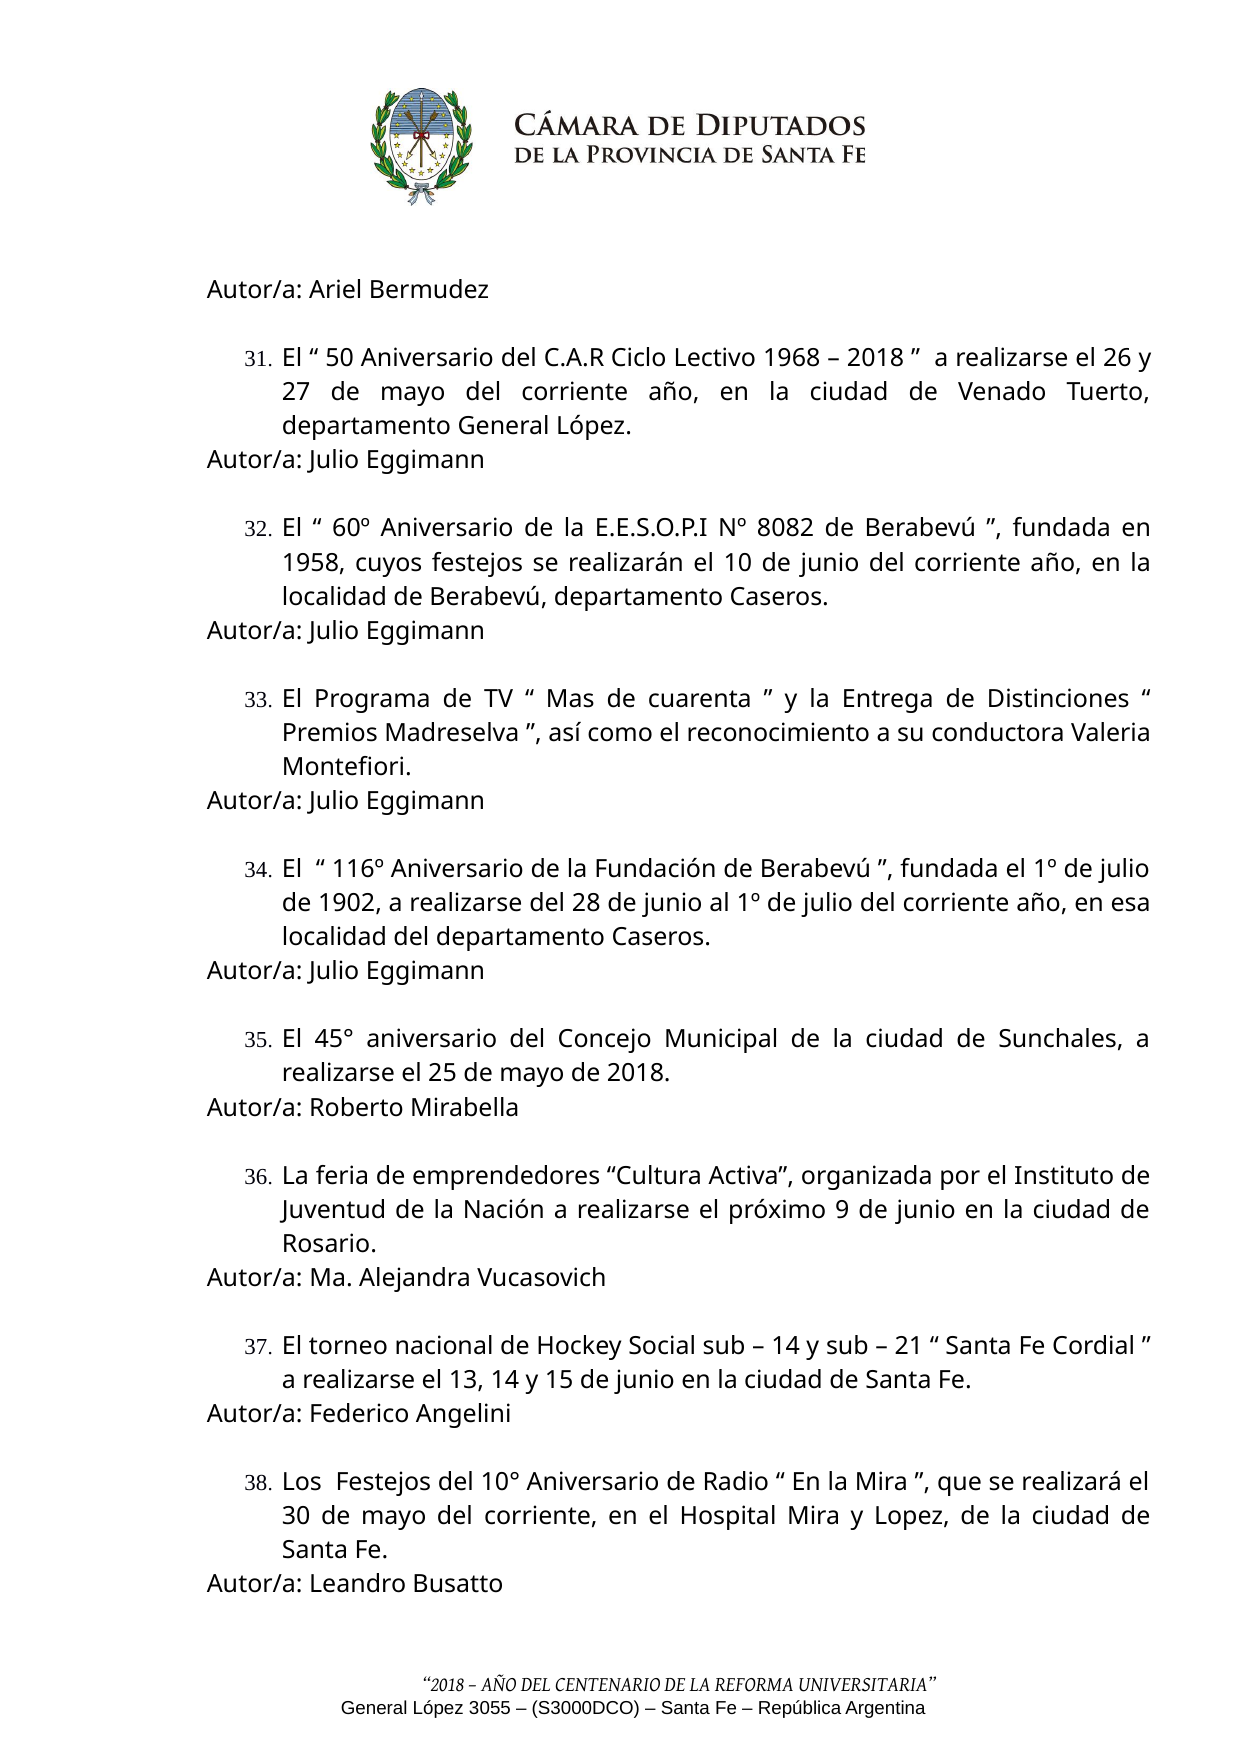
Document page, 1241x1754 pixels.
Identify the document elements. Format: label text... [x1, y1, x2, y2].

text Autor/a: Leandro Busatto [207, 1566, 1152, 1600]
list Los Festejos del 10° Aniversario de Radio “ En la Mira ”, que se realizará el 30 de mayo del corriente, en el Hospital Mira y Lopez, de la ciudad de Santa Fe. [244, 1464, 1152, 1566]
list El “ 60º Aniversario de la E.E.S.O.P.I Nº 8082 de Berabevú ”, fundada en 1958, cuyos festejos se realizarán el 10 de junio del corriente año, en la localidad de Berabevú, departamento Caseros. [244, 510, 1152, 612]
list El “ 116º Aniversario de la Fundación de Berabevú ”, fundada el 1º de julio de 1902, a realizarse del 28 de junio al 1º de julio del corriente año, en esa localidad del departamento Caseros. [244, 851, 1152, 953]
picture [370, 88, 866, 210]
text Autor/a: Federico Angelini [207, 1396, 1152, 1430]
list La feria de emprendedores “Cultura Activa”, organizada por el Instituto de Juventud de la Nación a realizarse el próximo 9 de junio en la ciudad de Rosario. [244, 1157, 1152, 1259]
list El torneo nacional de Hockey Social sub – 14 y sub – 21 “ Santa Fe Cordial ” a realizarse el 13, 14 y 15 de junio en la ciudad de Santa Fe. [244, 1328, 1152, 1396]
text Autor/a: Julio Eggimann [207, 442, 1152, 476]
list El 45° aniversario del Concejo Municipal de la ciudad de Sunchales, a realizarse el 25 de mayo de 2018. [244, 1021, 1152, 1089]
list El Programa de TV “ Mas de cuarenta ” y la Entrega de Distinciones “ Premios Madreselva ”, así como el reconocimiento a su conductora Valeria Montefiori. [244, 680, 1152, 783]
text Autor/a: Julio Eggimann [207, 953, 1152, 987]
text Autor/a: Julio Eggimann [207, 612, 1152, 646]
text Autor/a: Roberto Mirabella [207, 1089, 1152, 1123]
text Autor/a: Ariel Bermudez [207, 272, 1152, 306]
text Autor/a: Julio Eggimann [207, 783, 1152, 817]
text Autor/a: Ma. Alejandra Vucasovich [207, 1259, 1152, 1293]
list El “ 50 Aniversario del C.A.R Ciclo Lectivo 1968 – 2018 ” a realizarse el 26 y 27 de mayo del corriente año, en la ciudad de Venado Tuerto, departamento General López. [244, 340, 1152, 442]
